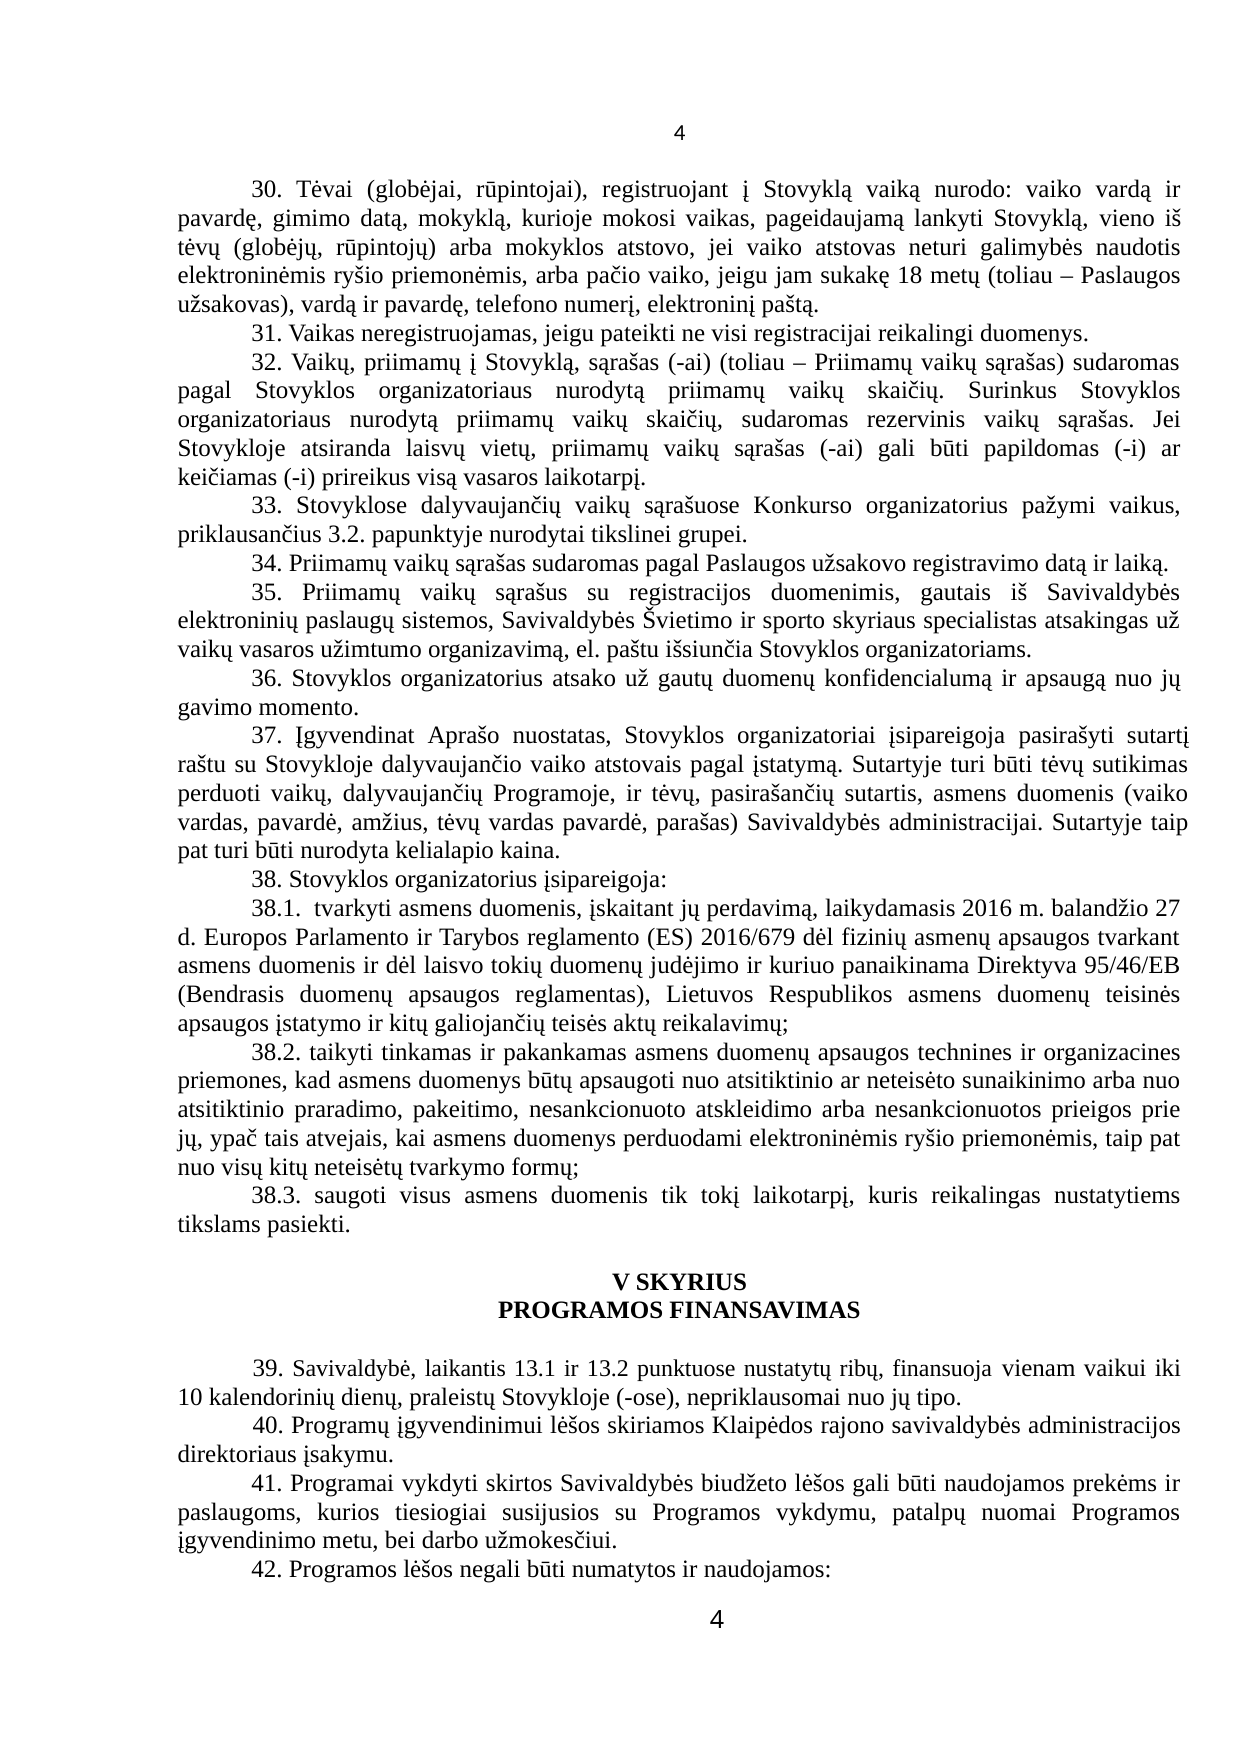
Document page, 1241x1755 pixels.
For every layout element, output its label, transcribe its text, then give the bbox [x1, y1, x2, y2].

text 42. Programos lėšos negali būti numatytos ir naudojamos: [177, 1554, 1181, 1583]
text V SKYRIUS [177, 1267, 1181, 1295]
text 41. Programai vykdyti skirtos Savivaldybės biudžeto lėšos gali būti naudojamos prekėms ir paslaugoms, kurios tiesiogiai susijusios su Programos vykdymu, patalpų nuomai Programos įgyvendinimo metu, bei darbo užmokesčiui. [177, 1468, 1181, 1554]
text 30. Tėvai (globėjai, rūpintojai), registruojant į Stovyklą vaiką nurodo: vaiko vardą ir pavardę, gimimo datą, mokyklą, kurioje mokosi vaikas, pageidaujamą lankyti Stovyklą, vieno iš tėvų (globėjų, rūpintojų) arba mokyklos atstovo, jei vaiko atstovas neturi galimybės naudotis elektroninėmis ryšio priemonėmis, arba pačio vaiko, jeigu jam sukakę 18 metų (toliau – Paslaugos užsakovas), vardą ir pavardę, telefono numerį, elektroninį paštą. [177, 174, 1181, 318]
text 40. Programų įgyvendinimui lėšos skiriamos Klaipėdos rajono savivaldybės administracijos direktoriaus įsakymu. [177, 1410, 1181, 1468]
text 37. Įgyvendinat Aprašo nuostatas, Stovyklos organizatoriai įsipareigoja pasirašyti sutartį raštu su Stovykloje dalyvaujančio vaiko atstovais pagal įstatymą. Sutartyje turi būti tėvų sutikimas perduoti vaikų, dalyvaujančių Programoje, ir tėvų, pasirašančių sutartis, asmens duomenis (vaiko vardas, pavardė, amžius, tėvų vardas pavardė, parašas) Savivaldybės administracijai. Sutartyje taip pat turi būti nurodyta kelialapio kaina. [177, 720, 1189, 864]
text PROGRAMOS FINANSAVIMAS [177, 1295, 1181, 1324]
text 38.3. saugoti visus asmens duomenis tik tokį laikotarpį, kuris reikalingas nustatytiems tikslams pasiekti. [177, 1180, 1181, 1238]
text 35. Priimamų vaikų sąrašus su registracijos duomenimis, gautais iš Savivaldybės elektroninių paslaugų sistemos, Savivaldybės Švietimo ir sporto skyriaus specialistas atsakingas už vaikų vasaros užimtumo organizavimą, el. paštu išsiunčia Stovyklos organizatoriams. [177, 577, 1181, 663]
text 36. Stovyklos organizatorius atsako už gautų duomenų konfidencialumą ir apsaugą nuo jų gavimo momento. [177, 663, 1181, 720]
text 38.1. tvarkyti asmens duomenis, įskaitant jų perdavimą, laikydamasis 2016 m. balandžio 27 d. Europos Parlamento ir Tarybos reglamento (ES) 2016/679 dėl fizinių asmenų apsaugos tvarkant asmens duomenis ir dėl laisvo tokių duomenų judėjimo ir kuriuo panaikinama Direktyva 95/46/EB (Bendrasis duomenų apsaugos reglamentas), Lietuvos Respublikos asmens duomenų teisinės apsaugos įstatymo ir kitų galiojančių teisės aktų reikalavimų; [177, 893, 1181, 1037]
text 38.2. taikyti tinkamas ir pakankamas asmens duomenų apsaugos technines ir organizacines priemones, kad asmens duomenys būtų apsaugoti nuo atsitiktinio ar neteisėto sunaikinimo arba nuo atsitiktinio praradimo, pakeitimo, nesankcionuoto atskleidimo arba nesankcionuotos prieigos prie jų, ypač tais atvejais, kai asmens duomenys perduodami elektroninėmis ryšio priemonėmis, taip pat nuo visų kitų neteisėtų tvarkymo formų; [177, 1037, 1181, 1180]
text 32. Vaikų, priimamų į Stovyklą, sąrašas (-ai) (toliau – Priimamų vaikų sąrašas) sudaromas pagal Stovyklos organizatoriaus nurodytą priimamų vaikų skaičių. Surinkus Stovyklos organizatoriaus nurodytą priimamų vaikų skaičių, sudaromas rezervinis vaikų sąrašas. Jei Stovykloje atsiranda laisvų vietų, priimamų vaikų sąrašas (-ai) gali būti papildomas (-i) ar keičiamas (-i) prireikus visą vasaros laikotarpį. [177, 347, 1181, 490]
text 39. Savivaldybė, laikantis 13.1 ir 13.2 punktuose nustatytų ribų, finansuoja vienam vaikui iki 10 kalendorinių dienų, praleistų Stovykloje (-ose), nepriklausomai nuo jų tipo. [177, 1353, 1181, 1410]
text 34. Priimamų vaikų sąrašas sudaromas pagal Paslaugos užsakovo registravimo datą ir laiką. [177, 548, 1181, 577]
text 31. Vaikas neregistruojamas, jeigu pateikti ne visi registracijai reikalingi duomenys. [177, 318, 1181, 347]
text 33. Stovyklose dalyvaujančių vaikų sąrašuose Konkurso organizatorius pažymi vaikus, priklausančius 3.2. papunktyje nurodytai tikslinei grupei. [177, 490, 1181, 548]
text 38. Stovyklos organizatorius įsipareigoja: [177, 864, 1181, 893]
